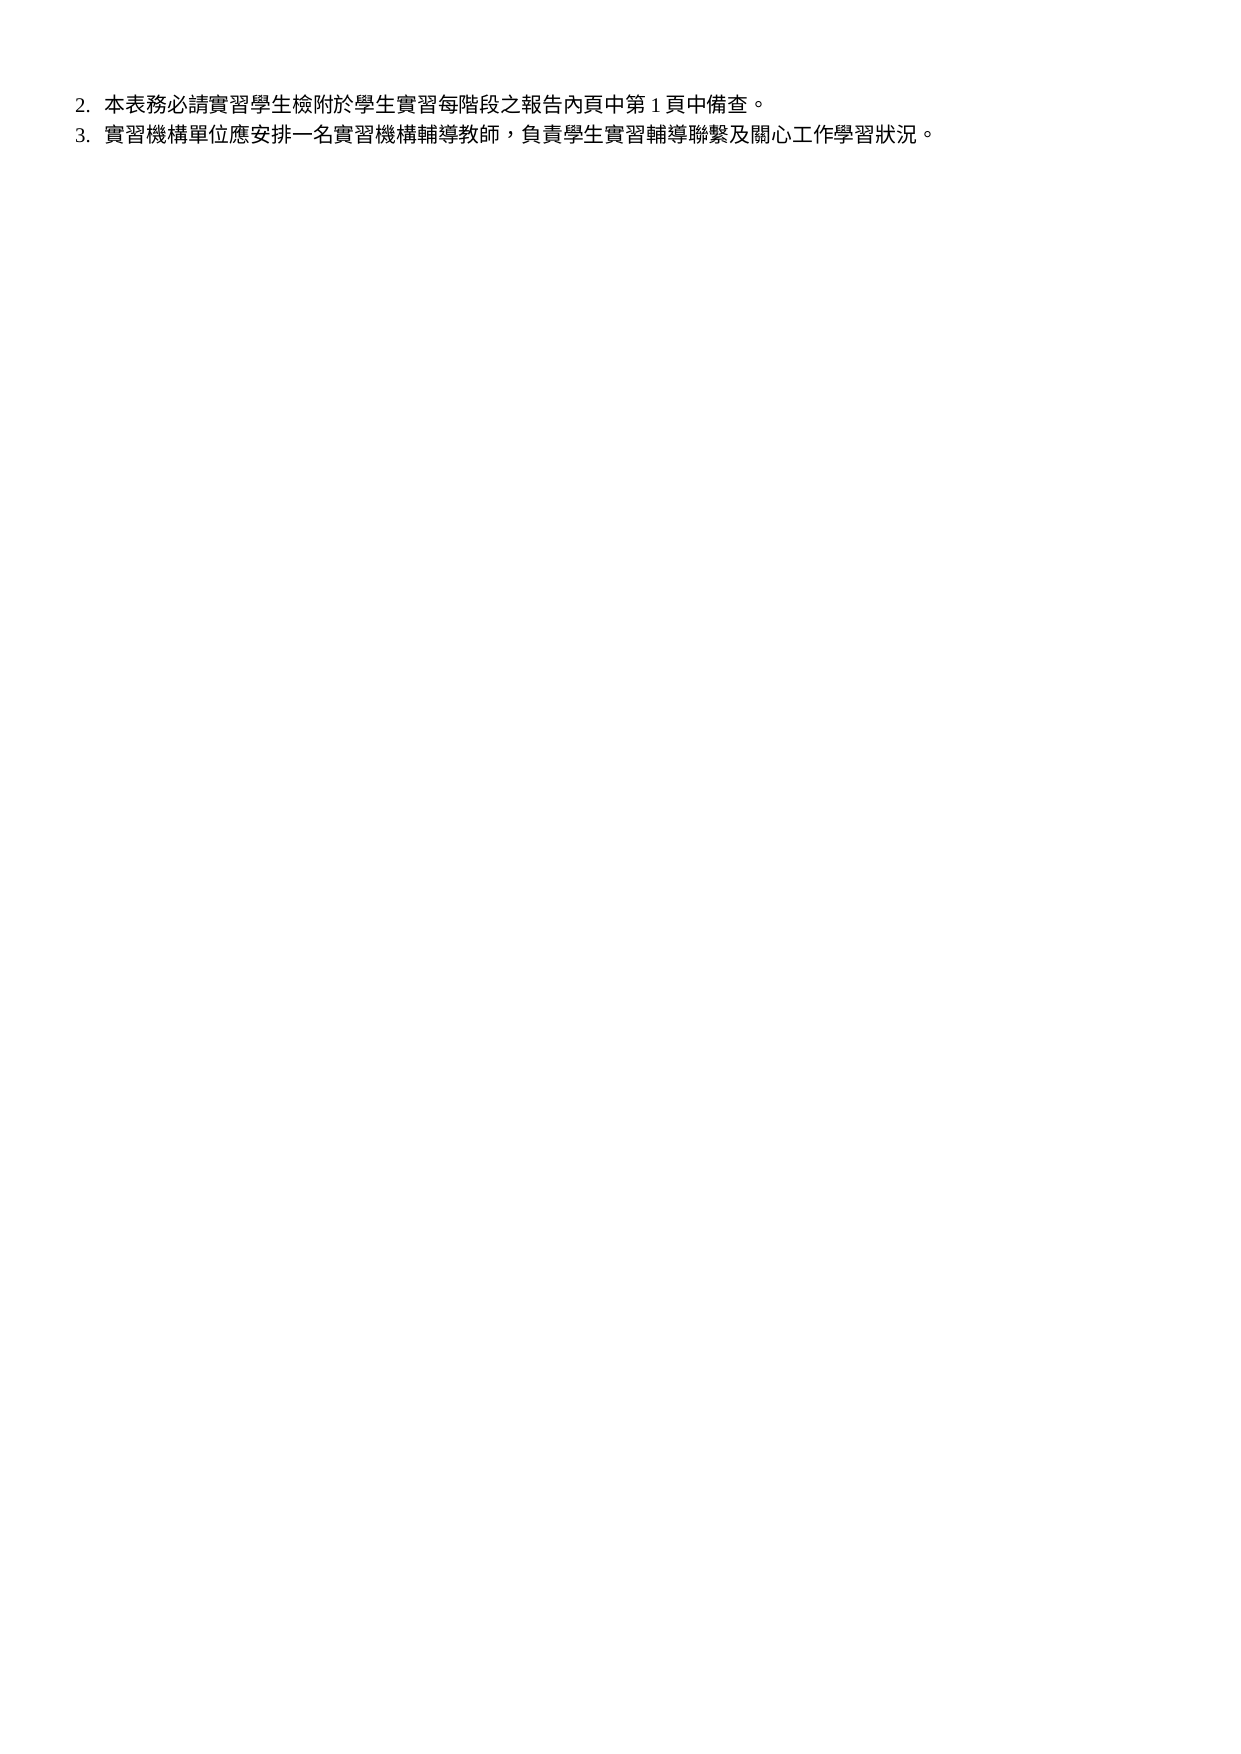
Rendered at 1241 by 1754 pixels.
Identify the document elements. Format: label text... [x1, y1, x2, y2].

list 本表務必請實習學生檢附於學生實習每階段之報告內頁中第1頁中備查。 [75, 89, 1209, 119]
list 實習機構單位應安排一名實習機構輔導教師，負責學生實習輔導聯繫及關心工作學習狀況。 [75, 119, 1209, 148]
